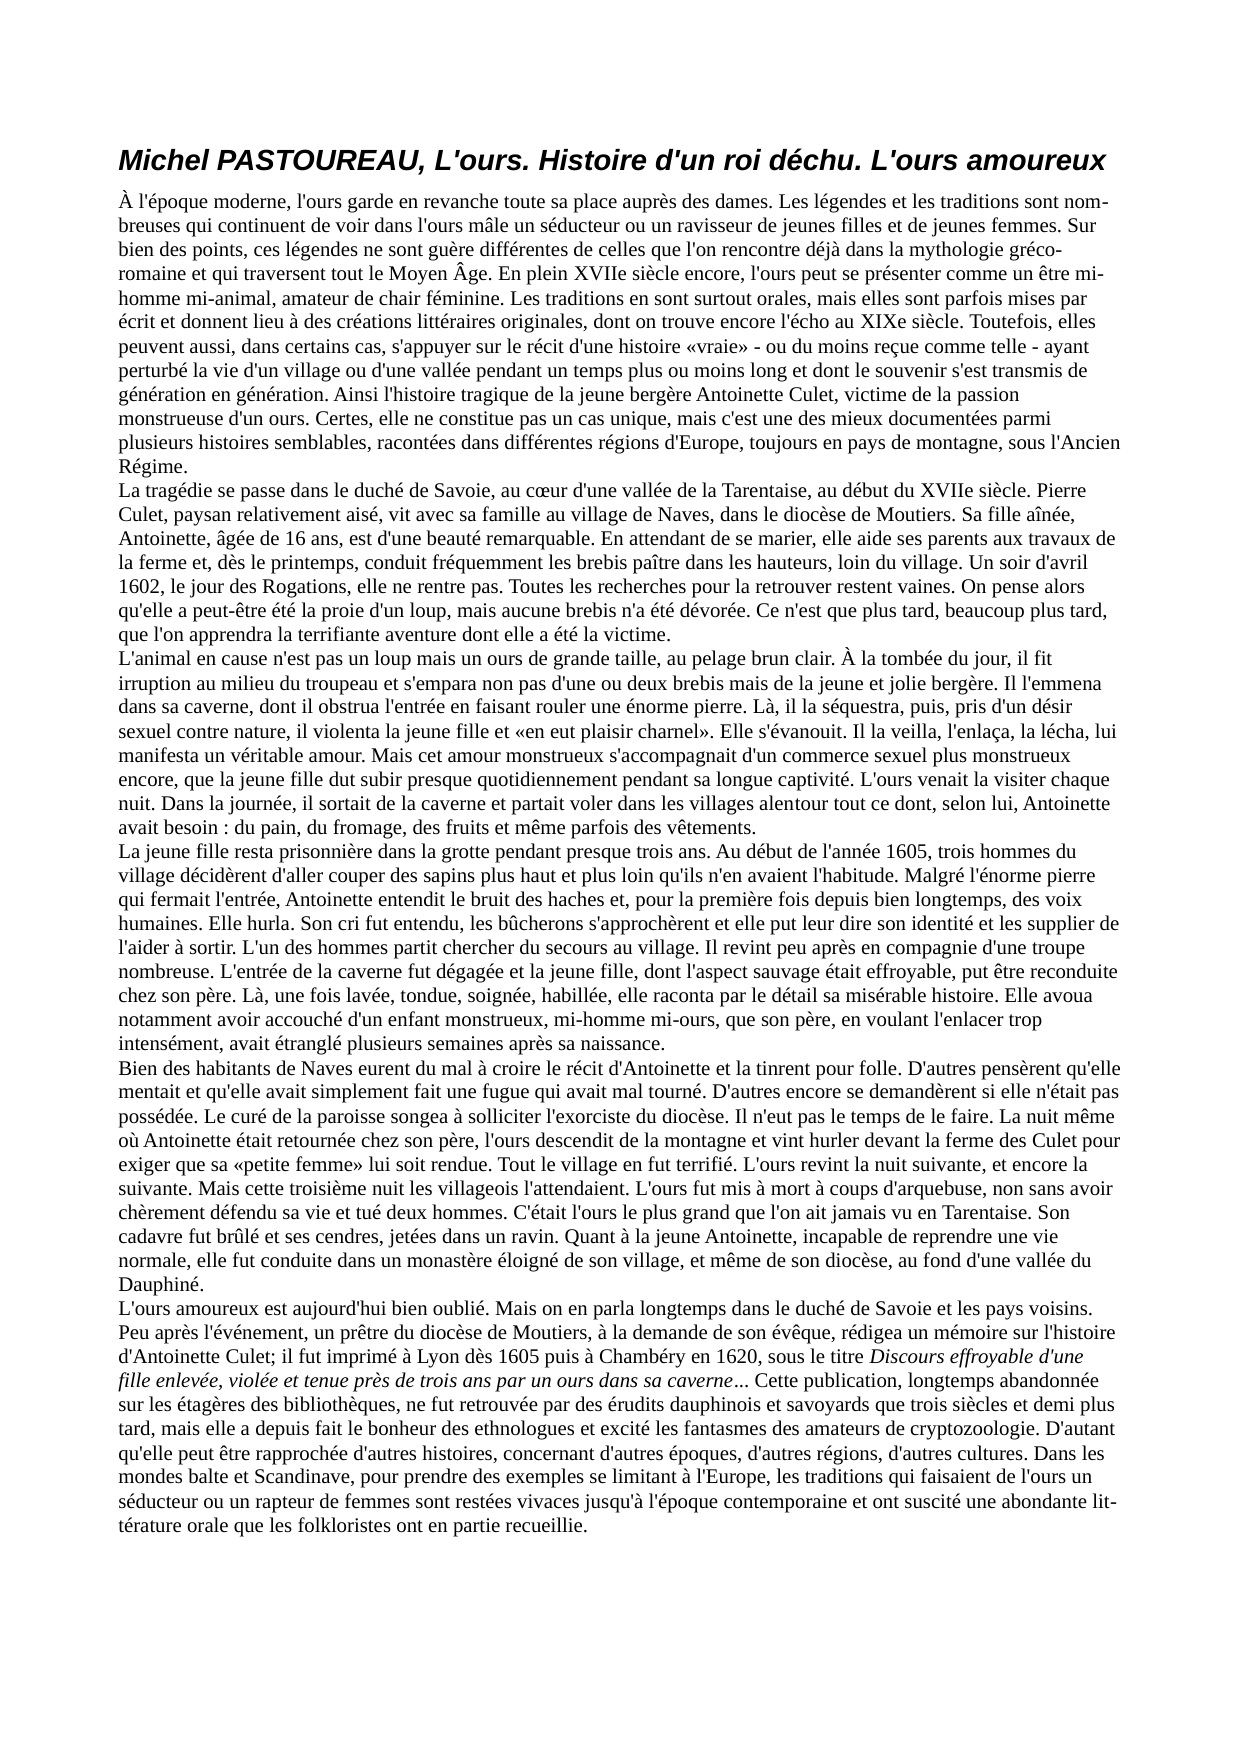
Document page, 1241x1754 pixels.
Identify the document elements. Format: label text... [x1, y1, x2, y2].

text L'animal en cause n'est pas un loup mais un ours de grande taille, au pelage brun clair. À la tombée du jour, il fit irruption au milieu du troupeau et s'empara non pas d'une ou deux bre­bis mais de la jeune et jolie bergère. Il l'emmena dans sa caverne, dont il obstrua l'entrée en faisant rouler une énorme pierre. Là, il la séquestra, puis, pris d'un désir sexuel contre nature, il violenta la jeune fille et «en eut plaisir charnel». Elle s'évanouit. Il la veilla, l'enlaça, la lécha, lui manifesta un véri­table amour. Mais cet amour monstrueux s'accompagnait d'un commerce sexuel plus monstrueux encore, que la jeune fille dut subir presque quotidiennement pendant sa longue captivité. L'ours venait la visiter chaque nuit. Dans la journée, il sortait de la caverne et partait voler dans les villages alen­tour tout ce dont, selon lui, Antoinette avait besoin : du pain, du fromage, des fruits et même parfois des vêtements. [118, 646, 1122, 839]
text L'ours amoureux est aujourd'hui bien oublié. Mais on en parla longtemps dans le duché de Savoie et les pays voisins. Peu après l'événement, un prêtre du diocèse de Moutiers, à la demande de son évêque, rédigea un mémoire sur l'histoire d'Antoinette Culet; il fut imprimé à Lyon dès 1605 puis à Chambéry en 1620, sous le titre Discours effroyable d'une fille enlevée, violée et tenue près de trois ans par un ours dans sa caverne... Cette publication, longtemps abandonnée sur les étagères des bibliothèques, ne fut retrouvée par des érudits dauphinois et savoyards que trois siècles et demi plus tard, mais elle a depuis fait le bonheur des ethnologues et excité les fantasmes des amateurs de cryptozoologie. D'autant qu'elle peut être rapprochée d'autres histoires, concernant d'autres époques, d'autres régions, d'autres cultures. Dans les mondes balte et Scandinave, pour prendre des exemples se limitant à l'Europe, les traditions qui faisaient de l'ours un séducteur ou un rapteur de femmes sont restées vivaces jus­qu'à l'époque contemporaine et ont suscité une abondante lit­térature orale que les folkloristes ont en partie recueillie. [118, 1296, 1122, 1537]
text À l'époque moderne, l'ours garde en revanche toute sa place auprès des dames. Les légendes et les traditions sont nom­breuses qui continuent de voir dans l'ours mâle un séducteur ou un ravisseur de jeunes filles et de jeunes femmes. Sur bien des points, ces légendes ne sont guère différentes de celles que l'on rencontre déjà dans la mythologie gréco-romaine et qui traversent tout le Moyen Âge. En plein XVIIe siècle encore, l'ours peut se présenter comme un être mi-homme mi-animal, amateur de chair féminine. Les traditions en sont surtout orales, mais elles sont parfois mises par écrit et donnent lieu à des créations littéraires originales, dont on trouve encore l'écho au XIXe siècle. Toutefois, elles peuvent aussi, dans cer­tains cas, s'appuyer sur le récit d'une histoire «vraie» - ou du moins reçue comme telle - ayant perturbé la vie d'un village ou d'une vallée pendant un temps plus ou moins long et dont le souvenir s'est transmis de génération en génération. Ainsi l'histoire tragique de la jeune bergère Antoinette Culet, victime de la passion monstrueuse d'un ours. Certes, elle ne constitue pas un cas unique, mais c'est une des mieux docu­mentées parmi plusieurs histoires semblables, racontées dans différentes régions d'Europe, toujours en pays de montagne, sous l'Ancien Régime. [118, 189, 1122, 478]
text Bien des habitants de Naves eurent du mal à croire le récit d'Antoinette et la tinrent pour folle. D'autres pensèrent qu'elle mentait et qu'elle avait simplement fait une fugue qui avait mal tourné. D'autres encore se demandèrent si elle n'était pas possédée. Le curé de la paroisse songea à solliciter l'exorciste du diocèse. Il n'eut pas le temps de le faire. La nuit même où Antoinette était retournée chez son père, l'ours descendit de la montagne et vint hurler devant la ferme des Culet pour exiger que sa «petite femme» lui soit rendue. Tout le village en fut terrifié. L'ours revint la nuit suivante, et encore la suivante. Mais cette troisième nuit les villageois l'attendaient. L'ours fut mis à mort à coups d'arquebuse, non sans avoir chèrement défendu sa vie et tué deux hommes. C'était l'ours le plus grand que l'on ait jamais vu en Tarentaise. Son cadavre fut brûlé et ses cendres, jetées dans un ravin. Quant à la jeune Antoinette, incapable de reprendre une vie normale, elle fut conduite dans un monastère éloigné de son village, et même de son diocèse, au fond d'une vallée du Dauphiné. [118, 1055, 1122, 1296]
text La tragédie se passe dans le duché de Savoie, au cœur d'une vallée de la Tarentaise, au début du XVIIe siècle. Pierre Culet, paysan relativement aisé, vit avec sa famille au village de Naves, dans le diocèse de Moutiers. Sa fille aînée, Antoinette, âgée de 16 ans, est d'une beauté remarquable. En attendant de se marier, elle aide ses parents aux travaux de la ferme et, dès le printemps, conduit fréquemment les brebis paître dans les hauteurs, loin du village. Un soir d'avril 1602, le jour des Rogations, elle ne rentre pas. Toutes les recherches pour la retrouver restent vaines. On pense alors qu'elle a peut-être été la proie d'un loup, mais aucune brebis n'a été dévorée. Ce n'est que plus tard, beaucoup plus tard, que l'on apprendra la terrifiante aventure dont elle a été la victime. [118, 478, 1122, 646]
subtitle Michel PASTOUREAU, L'ours. Histoire d'un roi déchu. L'ours amoureux [118, 143, 1122, 177]
text La jeune fille resta prisonnière dans la grotte pendant presque trois ans. Au début de l'année 1605, trois hommes du village décidèrent d'aller couper des sapins plus haut et plus loin qu'ils n'en avaient l'habitude. Malgré l'énorme pierre qui fermait l'entrée, Antoinette entendit le bruit des haches et, pour la première fois depuis bien longtemps, des voix humaines. Elle hurla. Son cri fut entendu, les bûcherons s'approchèrent et elle put leur dire son identité et les supplier de l'aider à sortir. L'un des hommes partit chercher du secours au village. Il revint peu après en compagnie d'une troupe nombreuse. L'entrée de la caverne fut dégagée et la jeune fille, dont l'aspect sauvage était effroyable, put être reconduite chez son père. Là, une fois lavée, tondue, soignée, habillée, elle raconta par le détail sa misérable histoire. Elle avoua notamment avoir accouché d'un enfant monstrueux, mi-homme mi-ours, que son père, en voulant l'enlacer trop intensément, avait étranglé plusieurs semaines après sa naissance. [118, 839, 1122, 1055]
